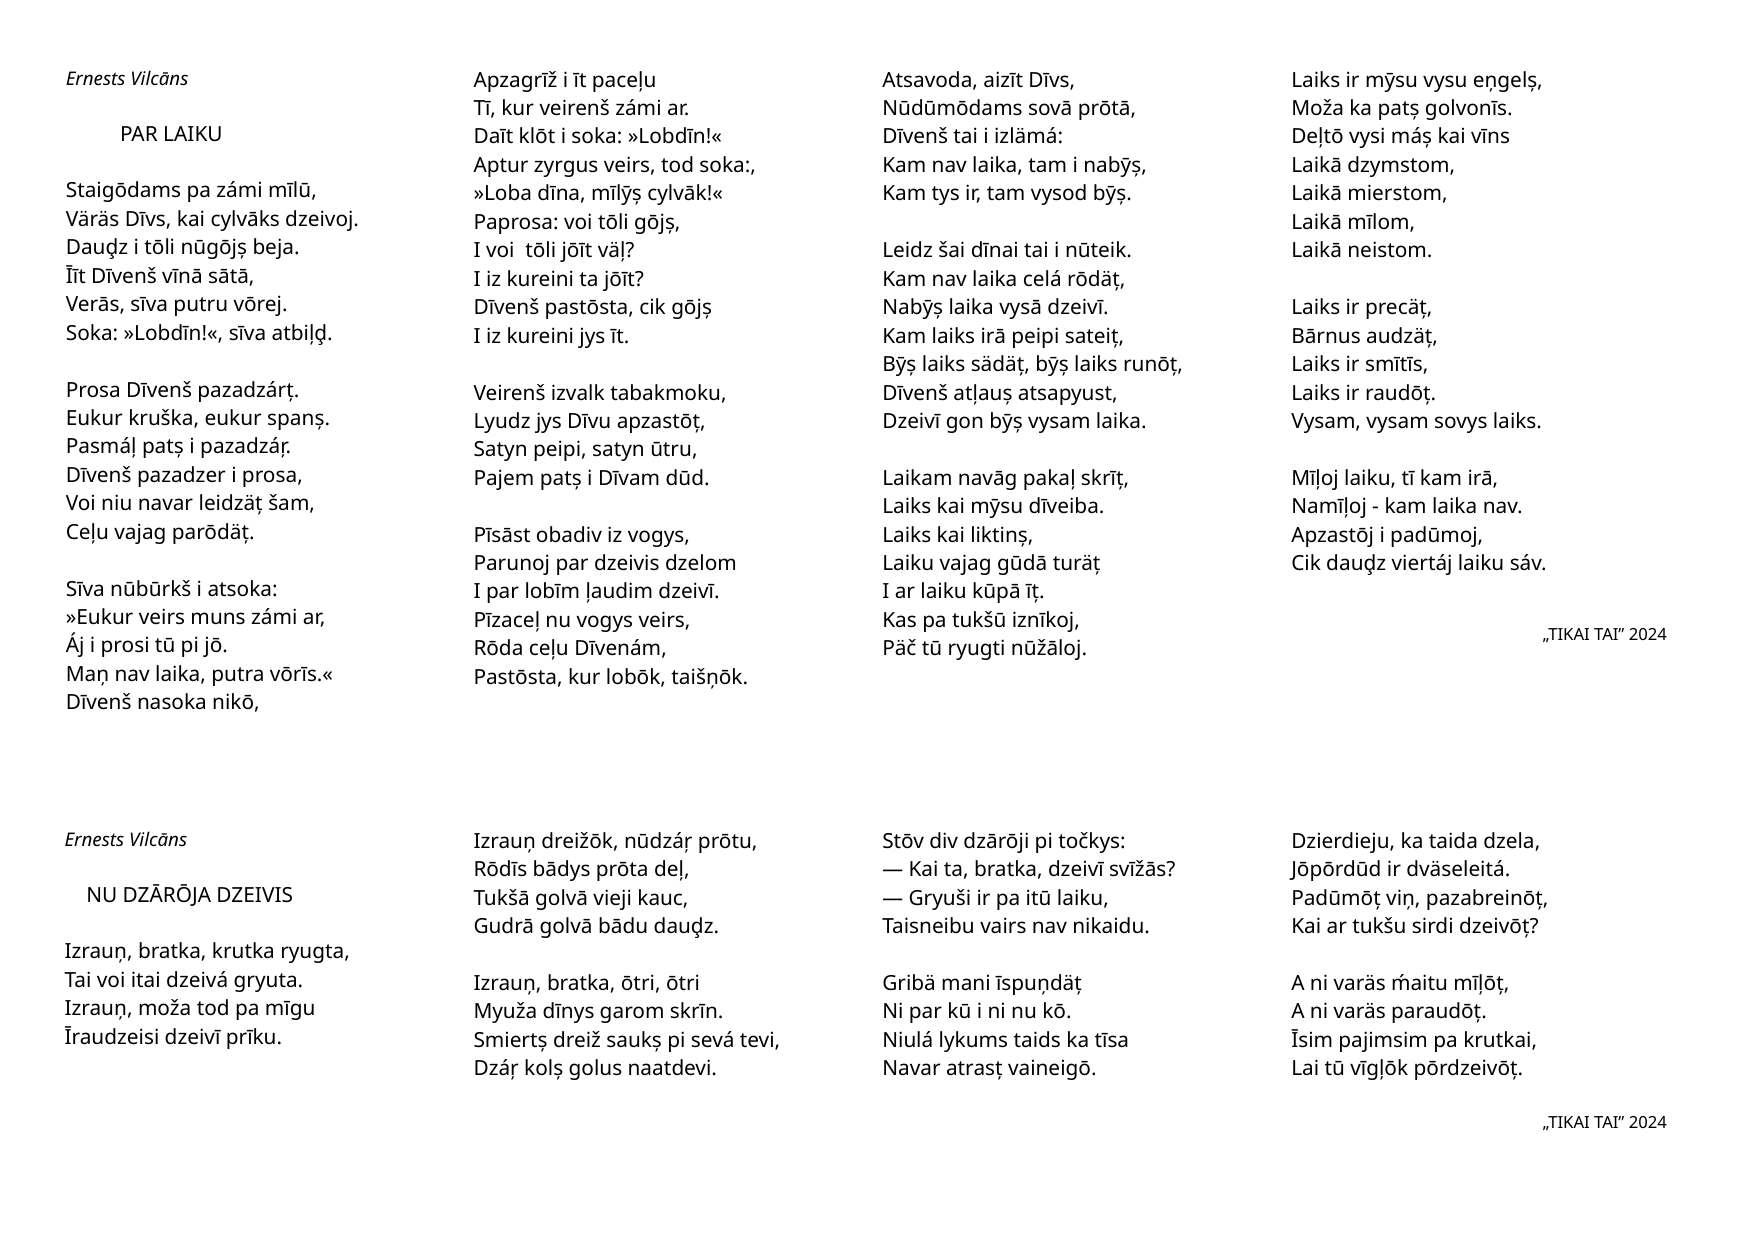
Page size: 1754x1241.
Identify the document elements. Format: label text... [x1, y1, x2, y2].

table_header Apzagrīž i īt paceļu Tī, kur veirenš zámi ar. Daīt klōt i soka: »Lobdīn!« Aptur zyrgus veirs, tod soka:, »Loba dīna, mīlȳș cylvāk!« Paprosa: voi tōli gōjș, I voi tōli jōīt väļ? I iz kureini ta jōīt? Dīvenš pastōsta, cik gōjș I iz kureini jys īt. Veirenš izvalk tabakmoku, Lyudz jys Dīvu apzastōț, Satyn peipi, satyn ūtru, Pajem patș i Dīvam dūd. Pīsāst obadiv iz vogys, Parunoj par dzeivis dzelom I par lobīm ļaudim dzeivī. Pīzaceļ nu vogys veirs, Rōda ceļu Dīvenám, Pastōsta, kur lobōk, taišņōk. [468, 59, 876, 732]
table_header Stōv div dzārōji pi točkys: — Kai ta, bratka, dzeivī svīžās? — Gryuši ir pa itū laiku, Taisneibu vairs nav nikaidu. Gribä mani īspuņdäț Ni par kū i ni nu kō. Niulá lykums taids ka tīsa Navar atrasț vaineigō. [876, 820, 1285, 1139]
table_header Izrauņ dreižōk, nūdzáŗ prōtu, Rōdīs bādys prōta deļ, Tukšā golvā vieji kauc, Gudrā golvā bādu dauḑz. Izrauņ, bratka, ōtri, ōtri Myuža dīnys garom skrīn. Smiertș dreiž saukș pi sevá tevi, Dzáŗ kolș golus naatdevi. [468, 820, 876, 1139]
table_header Ernests Vilcāns PAR LAIKU Staigōdams pa zámi mīlū, Väräs Dīvs, kai cylvāks dzeivoj. Dauḑz i tōli nūgōjș beja. Īīt Dīvenš vīnā sātā, Verās, sīva putru vōrej. Soka: »Lobdīn!«, sīva atbiļḑ. Prosa Dīvenš pazadzárț. Eukur kruška, eukur spanș. Pasmáļ patș i pazadzáŗ. Dīvenš pazadzer i prosa, Voi niu navar leidzäț šam, Ceļu vajag parōdäț. Sīva nūbūrkš i atsoka: »Eukur veirs muns zámi ar, Áj i prosi tū pi jō. Maņ nav laika, putra vōrīs.« Dīvenš nasoka nikō, [60, 59, 467, 732]
table_cell [1285, 732, 1694, 820]
table_header Laiks ir mȳsu vysu eņgelș, Moža ka patș golvonīs. Deļtō vysi máș kai vīns Laikā dzymstom, Laikā mierstom, Laikā mīlom, Laikā neistom. Laiks ir precäț, Bārnus audzäț, Laiks ir smītīs, Laiks ir raudōț. Vysam, vysam sovys laiks. Mīļoj laiku, tī kam irā, Namīļoj - kam laika nav. Apzastōj i padūmoj, Cik dauḑz viertáj laiku sáv. „TIKAI TAI” 2024 [1285, 59, 1694, 732]
table_header Dzierdieju, ka taida dzela, Jōpōrdūd ir dväseleitá. Padūmōț viņ, pazabreinōț, Kai ar tukšu sirdi dzeivōț? A ni varäs ḿaitu mīļōț, A ni varäs paraudōț. Īsim pajimsim pa krutkai, Lai tū vīgļōk pōrdzeivōț. „TIKAI TAI” 2024 [1285, 820, 1688, 1139]
table_header Atsavoda, aizīt Dīvs, Nūdūmōdams sovā prōtā, Dīvenš tai i izlämá: Kam nav laika, tam i nabȳș, Kam tys ir, tam vysod bȳș. Leidz šai dīnai tai i nūteik. Kam nav laika celá rōdäț, Nabȳș laika vysā dzeivī. Kam laiks irā peipi sateiț, Bȳș laiks sädäț, bȳș laiks runōț, Dīvenš atļauș atsapyust, Dzeivī gon bȳș vysam laika. Laikam navāg pakaļ skrīț, Laiks kai mȳsu dīveiba. Laiks kai liktinș, Laiku vajag gūdā turäț I ar laiku kūpā īț. Kas pa tukšū iznīkoj, Päč tū ryugti nūžāloj. [876, 59, 1285, 732]
table_cell [876, 732, 1285, 820]
table_cell [468, 732, 876, 820]
table_cell [60, 732, 467, 820]
table_header Ernests Vilcāns NU DZĀRŌJA DZEIVIS Izrauņ, bratka, krutka ryugta, Tai voi itai dzeivá gryuta. Izrauņ, moža tod pa mīgu Īraudzeisi dzeivī prīku. [59, 820, 467, 1139]
